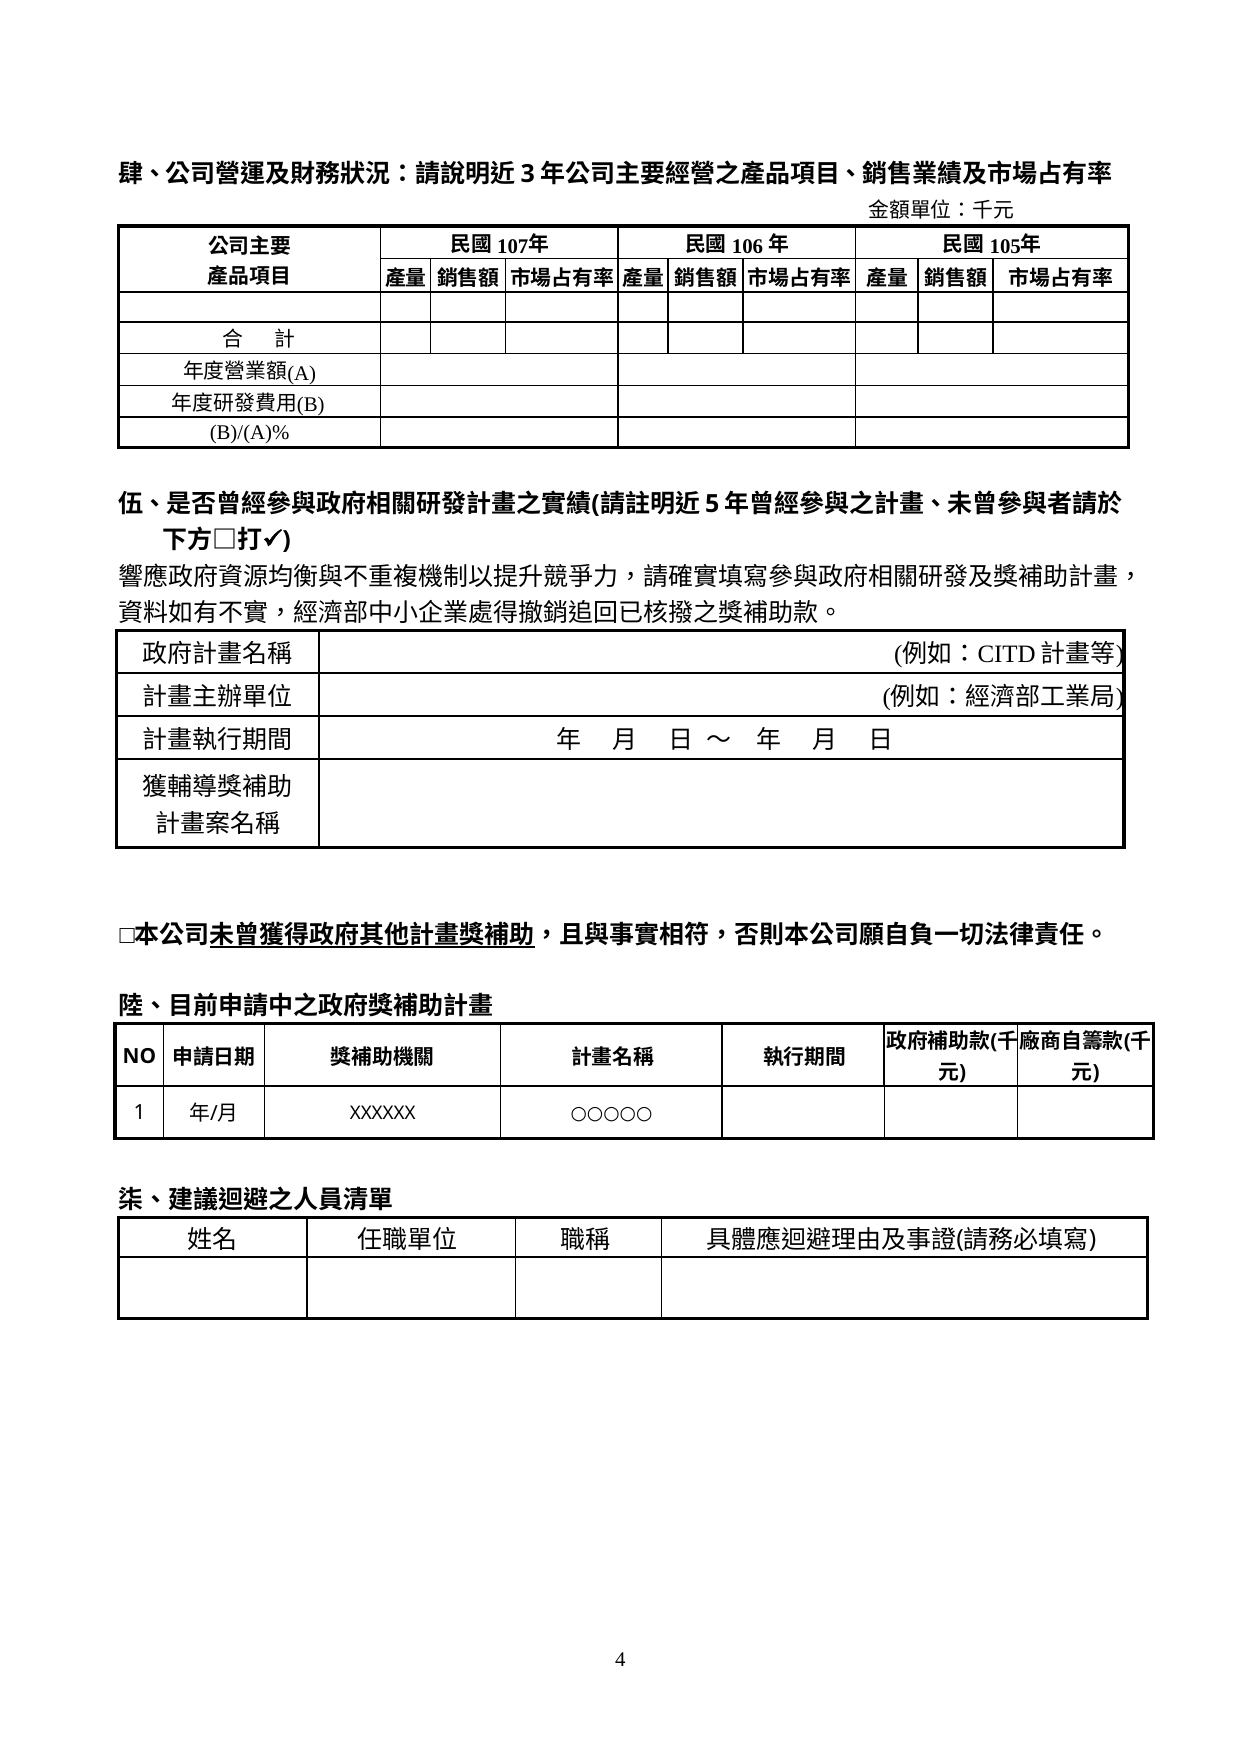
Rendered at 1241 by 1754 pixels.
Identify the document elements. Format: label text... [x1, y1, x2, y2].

table_cell [885, 1087, 1017, 1137]
text 響應政府資源均衡與不重複機制以提升競爭力，請確實填寫參與政府相關研發及獎補助計畫，資料如有不實，經濟部中小企業處得撤銷追回已核撥之獎補助款。 [118, 556, 1122, 628]
table_cell [1018, 1087, 1152, 1137]
table_cell 市場占有率 [994, 259, 1127, 291]
table_cell [744, 323, 855, 353]
table_header 任職單位 [308, 1219, 515, 1256]
table_cell 年度研發費用(B) [120, 386, 380, 416]
table_cell [431, 323, 505, 353]
table_cell [619, 323, 667, 353]
table_header 執行期間 [723, 1025, 883, 1085]
table_cell 產量 [381, 259, 430, 291]
table_cell [856, 293, 917, 321]
table_cell 產量 [619, 259, 667, 291]
table_header 廠商自籌款(千元) [1018, 1025, 1152, 1085]
table_header 公司主要 產品項目 [120, 228, 380, 291]
table_header 姓名 [120, 1219, 306, 1256]
table_header 民國 106 年 [619, 228, 855, 258]
table_cell [381, 293, 430, 321]
table_cell 市場占有率 [744, 259, 855, 291]
table_cell [320, 760, 1122, 846]
table_header 具體應迴避理由及事證(請務必填寫) [662, 1219, 1146, 1256]
table_cell [723, 1087, 884, 1137]
table_cell 年 月 日 ～ 年 月 日 [320, 717, 1122, 758]
table_cell [856, 386, 1127, 416]
table_cell [619, 386, 855, 416]
table_cell [856, 418, 1127, 446]
table_cell [120, 293, 380, 321]
table_cell 年度營業額(A) [120, 354, 380, 384]
table_cell [662, 1258, 1146, 1317]
table_cell [669, 323, 742, 353]
table_cell 銷售額 [431, 259, 505, 291]
table_cell [516, 1258, 661, 1317]
table_cell 年/月 [164, 1087, 264, 1137]
table_cell [994, 293, 1127, 321]
table_cell 銷售額 [919, 259, 992, 291]
table_cell 市場占有率 [506, 259, 617, 291]
table_header 政府補助款(千元) [885, 1025, 1017, 1085]
table_header 政府計畫名稱 [118, 632, 318, 672]
table_cell [381, 323, 430, 353]
table_cell (B)/(A)% [120, 418, 380, 446]
table_cell 計畫主辦單位 [118, 674, 318, 715]
text 伍、是否曾經參與政府相關研發計畫之實績(請註明近5年曾經參與之計畫、未曾參與者請於下方□打) [118, 483, 1122, 556]
table_cell 1 [117, 1087, 163, 1137]
table_cell [381, 418, 617, 446]
table_header 獎補助機關 [265, 1025, 500, 1085]
table_cell 計畫執行期間 [118, 717, 318, 758]
table_cell ○○○○○ [501, 1087, 721, 1137]
table_cell [744, 293, 855, 321]
table_cell □本公司未曾獲得政府其他計畫獎補助，且與事實相符，否則本公司願自負一切法律責任。 [116, 849, 1124, 985]
table_cell [619, 354, 855, 384]
table_header 職稱 [516, 1219, 661, 1256]
table_cell 獲輔導獎補助 計畫案名稱 [118, 760, 318, 846]
text 陸、目前申請中之政府獎補助計畫 [118, 985, 1122, 1022]
table_cell [619, 418, 855, 446]
table_cell [994, 323, 1127, 353]
table_header 民國 107年 [381, 228, 617, 258]
table_cell [919, 293, 992, 321]
table_cell 合 計 [120, 323, 380, 353]
table_cell [381, 354, 617, 384]
table_cell 產量 [856, 259, 917, 291]
table_header NO [117, 1025, 163, 1085]
table_cell [619, 293, 667, 321]
table_cell 銷售額 [669, 259, 742, 291]
table_cell [919, 323, 992, 353]
table_cell [381, 386, 617, 416]
table_cell XXXXXX [265, 1087, 500, 1137]
table_cell [856, 323, 917, 353]
table_cell [308, 1258, 515, 1317]
table_cell (例如：經濟部工業局) [320, 674, 1122, 715]
table_cell [506, 293, 617, 321]
table_cell [856, 354, 1127, 384]
table_cell [120, 1258, 306, 1317]
text 肆、公司營運及財務狀況：請說明近3年公司主要經營之產品項目、銷售業績及市場占有率 金額單位：千元 [117, 154, 1122, 224]
table_cell [669, 293, 742, 321]
table_header 民國 105年 [856, 228, 1127, 258]
table_cell [506, 323, 617, 353]
text 柒、建議迴避之人員清單 [118, 1179, 1122, 1216]
table_cell [431, 293, 505, 321]
table_header 申請日期 [164, 1025, 264, 1085]
table_header 計畫名稱 [501, 1025, 721, 1085]
table_header (例如：CITD計畫等) [320, 632, 1122, 672]
